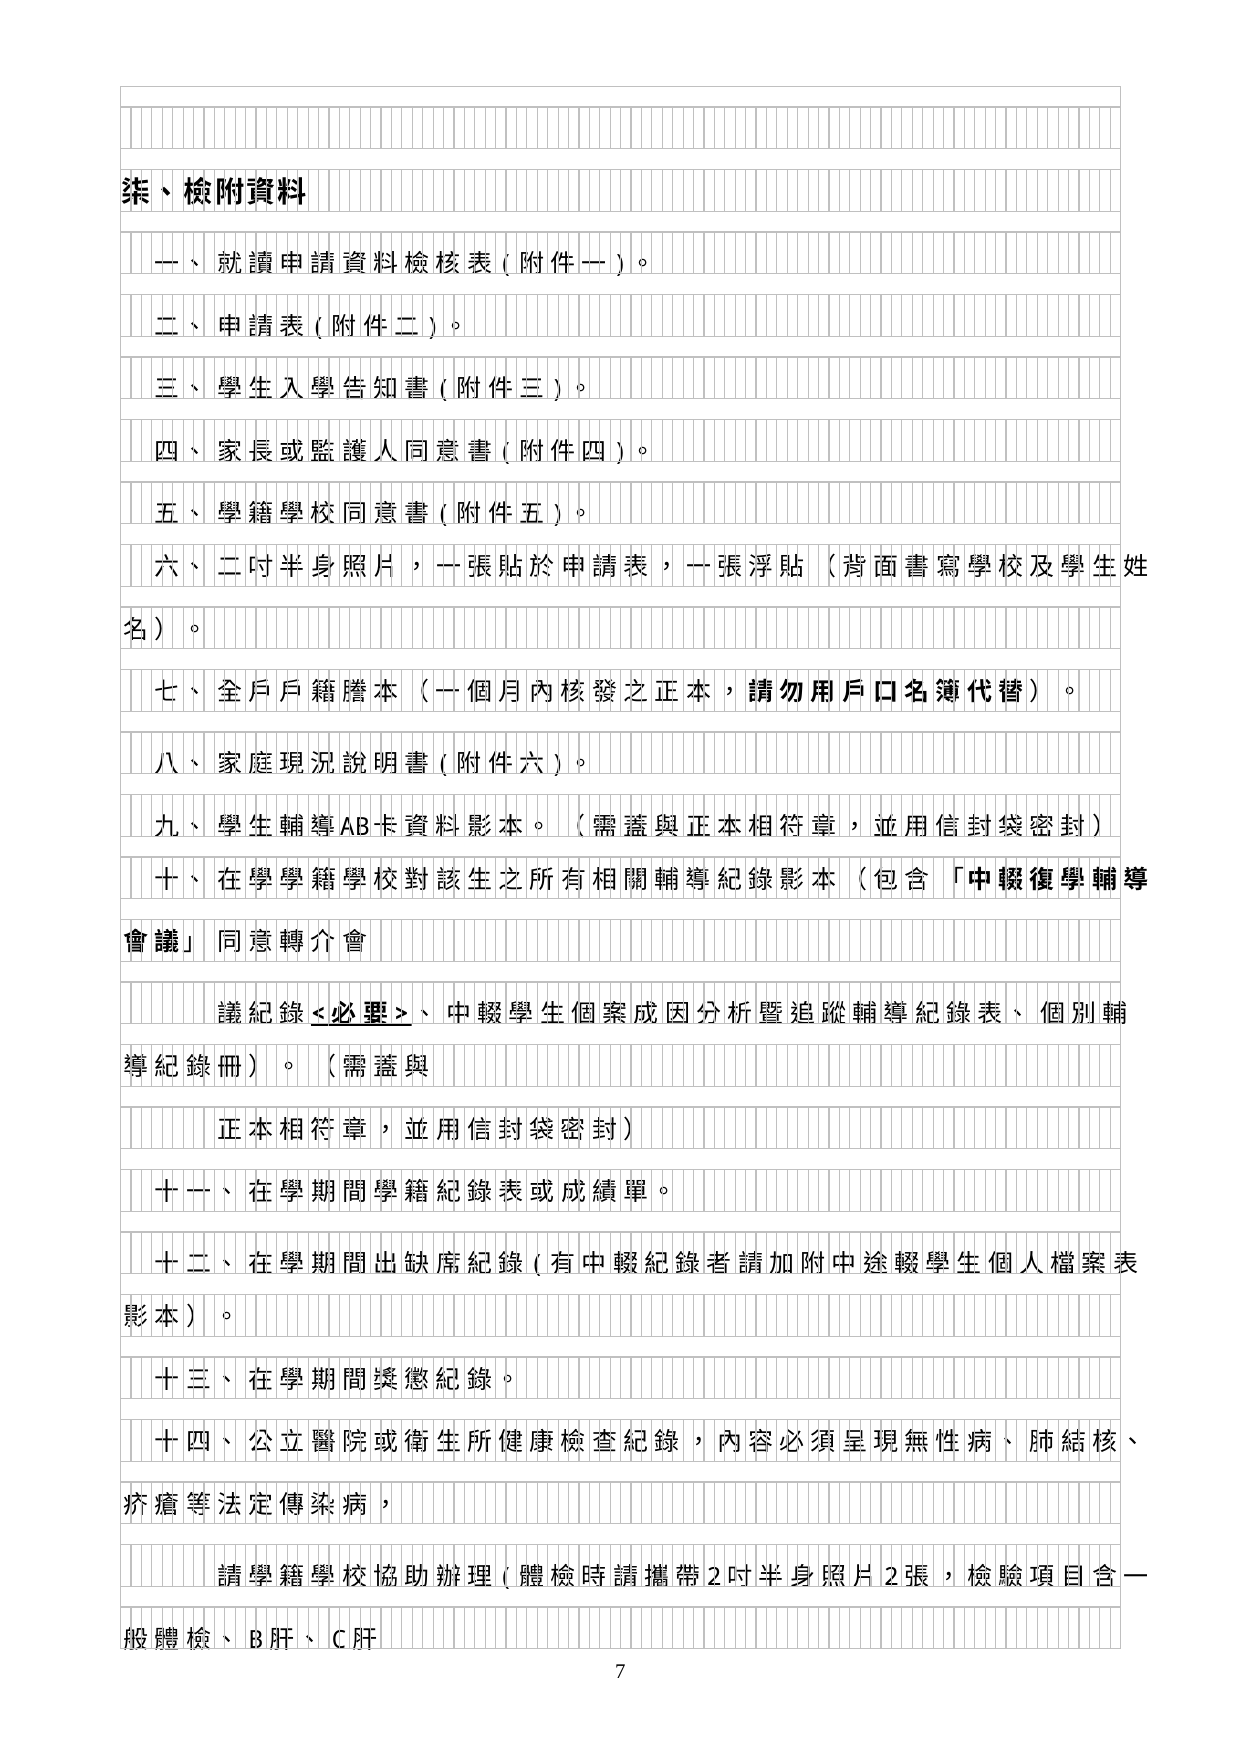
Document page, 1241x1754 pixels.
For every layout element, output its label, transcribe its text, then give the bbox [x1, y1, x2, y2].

text 二、申請表(附件二)。 [975, 295, 985, 336]
text 三、學生入學告知書(附件三)。 [194, 358, 203, 398]
text 二、申請表(附件二)。 [830, 295, 839, 336]
text 一、就讀申請資料檢核表(附件一)。 [423, 233, 433, 273]
text 二、申請表(附件二)。 [986, 295, 995, 336]
text 正本相符章，並用信封袋密封） [767, 1108, 776, 1148]
text 八、家庭現況說明書(附件六)。 [673, 733, 683, 773]
text 十一、在學期間學籍紀錄表或成績單。 [309, 1170, 318, 1211]
text 二、申請表(附件二)。 [298, 295, 308, 336]
text 十二、在學期間出缺席紀錄(有中輟紀錄者請加附中途輟學生個人檔案表影本）。 [1121, 1211, 1157, 1336]
text 正本相符章，並用信封袋密封） [1090, 1108, 1099, 1148]
text 四、家長或監護人同意書(附件四)。 [486, 420, 495, 461]
text 八、家庭現況說明書(附件六)。 [340, 733, 349, 773]
text 十一、在學期間學籍紀錄表或成績單。 [121, 1149, 1120, 1169]
text 五、學籍學校同意書(附件五)。 [434, 483, 443, 523]
text 二、申請表(附件二)。 [475, 295, 485, 336]
text 五、學籍學校同意書(附件五)。 [319, 483, 328, 517]
text 三、學生入學告知書(附件三)。 [340, 358, 349, 398]
text 八、家庭現況說明書(附件六)。 [236, 733, 245, 773]
text 正本相符章，並用信封袋密封） [486, 1108, 495, 1148]
text 四、家長或監護人同意書(附件四)。 [840, 420, 849, 461]
text 一、就讀申請資料檢核表(附件一)。 [902, 233, 912, 273]
text 十三、在學期間獎懲紀錄。 [361, 1358, 370, 1398]
text 正本相符章，並用信封袋密封） [423, 1108, 433, 1148]
text 五、學籍學校同意書(附件五)。 [392, 483, 401, 523]
text 三、學生入學告知書(附件三)。 [673, 358, 683, 398]
text 十一、在學期間學籍紀錄表或成績單。 [955, 1170, 964, 1211]
text 十三、在學期間獎懲紀錄。 [1111, 1358, 1120, 1398]
text 柒、檢附資料 [319, 170, 328, 211]
text 二、申請表(附件二)。 [340, 295, 349, 336]
text 一、就讀申請資料檢核表(附件一)。 [861, 233, 870, 273]
text 二、申請表(附件二)。 [746, 295, 755, 336]
text 正本相符章，並用信封袋密封） [382, 1108, 391, 1148]
text 八、家庭現況說明書(附件六)。 [319, 733, 328, 771]
text 正本相符章，並用信封袋密封） [611, 1108, 620, 1148]
text 五、學籍學校同意書(附件五)。 [559, 483, 568, 523]
text 五、學籍學校同意書(附件五)。 [205, 483, 214, 523]
text 正本相符章，並用信封袋密封） [882, 1108, 891, 1148]
text 五、學籍學校同意書(附件五)。 [298, 483, 308, 523]
text 五、學籍學校同意書(附件五)。 [694, 483, 703, 523]
text 柒、檢附資料 [923, 170, 933, 211]
text 一、就讀申請資料檢核表(附件一)。 [913, 233, 922, 273]
text 十一、在學期間學籍紀錄表或成績單。 [1090, 1170, 1099, 1211]
text 十、在學學籍學校對該生之所有相關輔導紀錄影本（包含「中輟復學輔導會議」同意轉介會 [121, 899, 1120, 919]
text 八、家庭現況說明書(附件六)。 [830, 733, 839, 773]
text 四、家長或監護人同意書(附件四)。 [746, 420, 755, 461]
text 十三、在學期間獎懲紀錄。 [590, 1358, 599, 1398]
text 柒、檢附資料 [746, 170, 755, 211]
text 柒、檢附資料 [1017, 170, 1026, 211]
text 八、家庭現況說明書(附件六)。 [507, 733, 516, 773]
text 柒、檢附資料 [298, 170, 308, 211]
text 二、申請表(附件二)。 [1027, 295, 1037, 336]
text 十一、在學期間學籍紀錄表或成績單。 [1059, 1170, 1068, 1211]
text 柒、檢附資料 [132, 196, 141, 211]
text 正本相符章，並用信封袋密封） [184, 1108, 193, 1148]
text 柒、檢附資料 [1048, 170, 1058, 211]
text 四、家長或監護人同意書(附件四)。 [1080, 420, 1089, 461]
text 五、學籍學校同意書(附件五)。 [267, 483, 276, 523]
text 四、家長或監護人同意書(附件四)。 [267, 420, 276, 461]
text 正本相符章，並用信封袋密封） [288, 1108, 297, 1148]
text 正本相符章，並用信封袋密封） [590, 1108, 599, 1148]
text 二、申請表(附件二)。 [882, 295, 891, 336]
text 正本相符章，並用信封袋密封） [298, 1108, 308, 1148]
text 正本相符章，並用信封袋密封） [788, 1108, 797, 1148]
text 二、申請表(附件二)。 [236, 295, 245, 336]
text 二、申請表(附件二)。 [725, 295, 735, 336]
text 一、就讀申請資料檢核表(附件一)。 [934, 233, 943, 273]
text 正本相符章，並用信封袋密封） [1121, 1086, 1157, 1148]
text 十三、在學期間獎懲紀錄。 [788, 1358, 797, 1398]
text 十一、在學期間學籍紀錄表或成績單。 [173, 1170, 183, 1211]
text 一、就讀申請資料檢核表(附件一)。 [975, 233, 985, 273]
text 四、家長或監護人同意書(附件四)。 [1059, 420, 1068, 461]
text 二、申請表(附件二)。 [267, 295, 276, 336]
text 十三、在學期間獎懲紀錄。 [215, 1358, 224, 1398]
text 五、學籍學校同意書(附件五)。 [871, 483, 880, 523]
text 十三、在學期間獎懲紀錄。 [225, 1358, 235, 1398]
text 正本相符章，並用信封袋密封） [517, 1108, 526, 1148]
text 十三、在學期間獎懲紀錄。 [340, 1358, 349, 1398]
text 正本相符章，並用信封袋密封） [1038, 1108, 1047, 1148]
text 柒、檢附資料 [236, 170, 245, 211]
text 柒、檢附資料 [413, 170, 422, 211]
text 四、家長或監護人同意書(附件四)。 [569, 420, 578, 461]
text 柒、檢附資料 [600, 170, 610, 211]
text 四、家長或監護人同意書(附件四)。 [850, 420, 860, 461]
text 十三、在學期間獎懲紀錄。 [548, 1358, 558, 1398]
text 五、學籍學校同意書(附件五)。 [444, 483, 453, 523]
text 正本相符章，並用信封袋密封） [205, 1108, 214, 1148]
text 柒、檢附資料 [1111, 170, 1120, 211]
text 八、家庭現況說明書(附件六)。 [705, 733, 714, 773]
text 八、家庭現況說明書(附件六)。 [361, 733, 370, 773]
text 正本相符章，並用信封袋密封） [621, 1108, 630, 1148]
text 柒、檢附資料 [121, 149, 1120, 169]
text 八、家庭現況說明書(附件六)。 [215, 733, 224, 773]
text 八、家庭現況說明書(附件六)。 [965, 733, 974, 773]
text 十三、在學期間獎懲紀錄。 [736, 1358, 745, 1398]
text 十三、在學期間獎懲紀錄。 [444, 1358, 453, 1398]
text 四、家長或監護人同意書(附件四)。 [892, 420, 901, 461]
text 四、家長或監護人同意書(附件四)。 [277, 420, 287, 461]
text 一、就讀申請資料檢核表(附件一)。 [684, 233, 693, 273]
text 二、申請表(附件二)。 [173, 295, 183, 336]
text 八、家庭現況說明書(附件六)。 [871, 733, 880, 773]
text 柒、檢附資料 [465, 170, 474, 211]
text 二、申請表(附件二)。 [319, 295, 328, 336]
text 十一、在學期間學籍紀錄表或成績單。 [392, 1170, 401, 1211]
text 十三、在學期間獎懲紀錄。 [1121, 1336, 1157, 1398]
text 八、家庭現況說明書(附件六)。 [902, 733, 912, 773]
text 十一、在學期間學籍紀錄表或成績單。 [580, 1170, 589, 1211]
text 八、家庭現況說明書(附件六)。 [642, 733, 651, 773]
text 七、全戶戶籍謄本（一個月內核發之正本，請勿用戶口名簿代替）。 [121, 649, 1120, 669]
text 十三、在學期間獎懲紀錄。 [330, 1358, 339, 1398]
text 三、學生入學告知書(附件三)。 [830, 358, 839, 398]
text 一、就讀申請資料檢核表(附件一)。 [455, 233, 464, 273]
text 八、家庭現況說明書(附件六)。 [246, 733, 255, 773]
text 四、家長或監護人同意書(附件四)。 [423, 420, 433, 461]
text 四、家長或監護人同意書(附件四)。 [902, 420, 912, 461]
text 三、學生入學告知書(附件三)。 [1017, 358, 1026, 398]
text 八、家庭現況說明書(附件六)。 [152, 733, 162, 773]
text 柒、檢附資料 [1069, 170, 1078, 211]
text 正本相符章，並用信封袋密封） [902, 1108, 912, 1148]
text 柒、檢附資料 [444, 170, 453, 211]
text 柒、檢附資料 [642, 170, 651, 211]
text 三、學生入學告知書(附件三)。 [1007, 358, 1016, 398]
text 二、申請表(附件二)。 [621, 295, 630, 336]
text 正本相符章，並用信封袋密封） [236, 1108, 245, 1148]
text 二、申請表(附件二)。 [788, 295, 797, 336]
text 柒、檢附資料 [142, 170, 151, 211]
text 五、學籍學校同意書(附件五)。 [569, 483, 578, 523]
text 三、學生入學告知書(附件三)。 [861, 358, 870, 398]
text 四、家長或監護人同意書(附件四)。 [496, 420, 505, 461]
text 二、申請表(附件二)。 [673, 295, 683, 336]
text 正本相符章，並用信封袋密封） [496, 1108, 505, 1148]
text 一、就讀申請資料檢核表(附件一)。 [642, 233, 651, 273]
text 八、家庭現況說明書(附件六)。 [975, 733, 985, 773]
text 二、申請表(附件二)。 [402, 295, 412, 318]
text 十一、在學期間學籍紀錄表或成績單。 [298, 1170, 308, 1211]
text 正本相符章，並用信封袋密封） [944, 1108, 953, 1148]
text 十三、在學期間獎懲紀錄。 [267, 1358, 276, 1398]
text 五、學籍學校同意書(附件五)。 [590, 483, 599, 523]
text 五、學籍學校同意書(附件五)。 [121, 462, 1120, 481]
text 十一、在學期間學籍紀錄表或成績單。 [1111, 1170, 1120, 1211]
text 一、就讀申請資料檢核表(附件一)。 [1069, 233, 1078, 273]
text 柒、檢附資料 [288, 170, 297, 189]
text 十一、在學期間學籍紀錄表或成績單。 [215, 1170, 224, 1211]
text 正本相符章，並用信封袋密封） [371, 1108, 380, 1148]
text 一、就讀申請資料檢核表(附件一)。 [538, 233, 547, 273]
text 二、申請表(附件二)。 [455, 295, 464, 336]
text 三、學生入學告知書(附件三)。 [663, 358, 672, 398]
text 一、就讀申請資料檢核表(附件一)。 [840, 233, 849, 273]
text 九、學生輔導AB卡資料影本。（需蓋與正本相符章，並用信封袋密封） [1121, 773, 1157, 836]
text 四、家長或監護人同意書(附件四)。 [715, 420, 724, 461]
text 二、申請表(附件二)。 [996, 295, 1005, 336]
text 正本相符章，並用信封袋密封） [642, 1108, 651, 1148]
text 十一、在學期間學籍紀錄表或成績單。 [830, 1170, 839, 1211]
text 正本相符章，並用信封袋密封） [1007, 1108, 1016, 1148]
text 十二、在學期間出缺席紀錄(有中輟紀錄者請加附中途輟學生個人檔案表影本）。 [121, 1212, 1120, 1231]
text 二、申請表(附件二)。 [934, 295, 943, 336]
text 柒、檢附資料 [1121, 148, 1157, 211]
text 正本相符章，並用信封袋密封） [507, 1108, 516, 1148]
text 三、學生入學告知書(附件三)。 [184, 358, 193, 398]
text 三、學生入學告知書(附件三)。 [298, 358, 308, 398]
text 五、學籍學校同意書(附件五)。 [152, 483, 162, 523]
text 一、就讀申請資料檢核表(附件一)。 [600, 233, 610, 273]
text 五、學籍學校同意書(附件五)。 [475, 483, 485, 523]
text 一、就讀申請資料檢核表(附件一)。 [434, 233, 443, 273]
text 二、申請表(附件二)。 [413, 295, 422, 336]
text 二、申請表(附件二)。 [600, 295, 610, 336]
text 柒、檢附資料 [1090, 170, 1099, 211]
text 二、申請表(附件二)。 [736, 295, 745, 336]
text 四、家長或監護人同意書(附件四)。 [246, 420, 255, 461]
text 正本相符章，並用信封袋密封） [871, 1108, 880, 1148]
text 正本相符章，並用信封袋密封） [215, 1108, 224, 1148]
text 一、就讀申請資料檢核表(附件一)。 [309, 233, 318, 273]
text 二、申請表(附件二)。 [434, 295, 443, 336]
text 二、申請表(附件二)。 [1100, 295, 1110, 336]
text 四、家長或監護人同意書(附件四)。 [736, 420, 745, 461]
text 八、家庭現況說明書(附件六)。 [986, 733, 995, 773]
text 五、學籍學校同意書(附件五)。 [1017, 483, 1026, 523]
text 十三、在學期間獎懲紀錄。 [757, 1358, 766, 1398]
text 八、家庭現況說明書(附件六)。 [559, 733, 568, 773]
text 十三、在學期間獎懲紀錄。 [1017, 1358, 1026, 1398]
text 正本相符章，並用信封袋密封） [923, 1108, 933, 1148]
text 五、學籍學校同意書(附件五)。 [1027, 483, 1037, 523]
text 二、申請表(附件二)。 [1048, 295, 1058, 336]
text 正本相符章，並用信封袋密封） [309, 1108, 318, 1148]
text 四、家長或監護人同意書(附件四)。 [298, 420, 308, 461]
text 八、家庭現況說明書(附件六)。 [632, 733, 641, 773]
text 五、學籍學校同意書(附件五)。 [486, 483, 495, 523]
text 三、學生入學告知書(附件三)。 [538, 358, 547, 398]
text 正本相符章，並用信封袋密封） [1027, 1108, 1037, 1148]
text 十一、在學期間學籍紀錄表或成績單。 [152, 1170, 162, 1211]
text 一、就讀申請資料檢核表(附件一)。 [225, 233, 235, 273]
text 一、就讀申請資料檢核表(附件一)。 [798, 233, 808, 273]
text 四、家長或監護人同意書(附件四)。 [1038, 420, 1047, 461]
text 柒、檢附資料 [184, 191, 193, 211]
text 四、家長或監護人同意書(附件四)。 [757, 420, 766, 461]
text 三、學生入學告知書(附件三)。 [465, 358, 474, 398]
text 十三、在學期間獎懲紀錄。 [830, 1358, 839, 1398]
text 二、申請表(附件二)。 [944, 295, 953, 336]
text 十一、在學期間學籍紀錄表或成績單。 [434, 1170, 443, 1211]
text 八、家庭現況說明書(附件六)。 [913, 733, 922, 773]
text 十一、在學期間學籍紀錄表或成績單。 [902, 1170, 912, 1211]
text 柒、檢附資料 [986, 170, 995, 211]
text 二、申請表(附件二)。 [517, 295, 526, 336]
text 柒、檢附資料 [205, 170, 214, 211]
text 一、就讀申請資料檢核表(附件一)。 [319, 233, 328, 273]
text 柒、檢附資料 [288, 197, 297, 211]
text 四、家長或監護人同意書(附件四)。 [684, 420, 693, 461]
text 四、家長或監護人同意書(附件四)。 [236, 420, 245, 461]
text 十一、在學期間學籍紀錄表或成績單。 [559, 1170, 568, 1211]
text 四、家長或監護人同意書(附件四)。 [309, 420, 318, 461]
text 議紀錄<必要>、中輟學生個案成因分析暨追蹤輔導紀錄表、個別輔導紀錄冊）。（需蓋與 [121, 1024, 1120, 1044]
text 十一、在學期間學籍紀錄表或成績單。 [871, 1170, 880, 1211]
text 三、學生入學告知書(附件三)。 [142, 358, 151, 398]
text 五、學籍學校同意書(附件五)。 [121, 483, 130, 523]
text 正本相符章，並用信封袋密封） [715, 1108, 724, 1148]
text 一、就讀申請資料檢核表(附件一)。 [1027, 233, 1037, 273]
text 十三、在學期間獎懲紀錄。 [569, 1358, 578, 1398]
text 柒、檢附資料 [871, 170, 880, 211]
text 四、家長或監護人同意書(附件四)。 [142, 420, 151, 461]
text 柒、檢附資料 [632, 170, 641, 211]
text 五、學籍學校同意書(附件五)。 [423, 483, 433, 523]
text 一、就讀申請資料檢核表(附件一)。 [1017, 233, 1026, 273]
text 一、就讀申請資料檢核表(附件一)。 [569, 233, 578, 273]
text 四、家長或監護人同意書(附件四)。 [215, 420, 224, 461]
text 柒、檢附資料 [361, 170, 370, 211]
text 一、就讀申請資料檢核表(附件一)。 [486, 233, 495, 273]
text 三、學生入學告知書(附件三)。 [486, 358, 495, 398]
text 一、就讀申請資料檢核表(附件一)。 [507, 233, 516, 273]
text 柒、檢附資料 [663, 170, 672, 211]
text 八、家庭現況說明書(附件六)。 [715, 733, 724, 773]
text 四、家長或監護人同意書(附件四)。 [152, 420, 162, 461]
text 三、學生入學告知書(附件三)。 [569, 358, 578, 398]
text 正本相符章，並用信封袋密封） [361, 1108, 370, 1148]
text 八、家庭現況說明書(附件六)。 [1080, 733, 1089, 773]
text 十一、在學期間學籍紀錄表或成績單。 [1007, 1170, 1016, 1211]
text 四、家長或監護人同意書(附件四)。 [1007, 420, 1016, 461]
text 柒、檢附資料 [715, 170, 724, 211]
text 五、學籍學校同意書(附件五)。 [330, 483, 339, 523]
text 二、申請表(附件二)。 [1038, 295, 1047, 336]
text 三、學生入學告知書(附件三)。 [455, 358, 464, 398]
text 五、學籍學校同意書(附件五)。 [830, 483, 839, 523]
text 十一、在學期間學籍紀錄表或成績單。 [757, 1170, 766, 1211]
text 五、學籍學校同意書(附件五)。 [371, 483, 380, 523]
text 四、家長或監護人同意書(附件四)。 [184, 420, 193, 461]
text 議紀錄<必要>、中輟學生個案成因分析暨追蹤輔導紀錄表、個別輔導紀錄冊）。（需蓋與 [1121, 961, 1157, 1086]
text 五、學籍學校同意書(附件五)。 [257, 483, 266, 523]
text 正本相符章，並用信封袋密封） [986, 1108, 995, 1148]
text 八、家庭現況說明書(附件六)。 [1017, 733, 1026, 773]
text 三、學生入學告知書(附件三)。 [934, 358, 943, 398]
text 五、學籍學校同意書(附件五)。 [1069, 483, 1078, 523]
text 二、申請表(附件二)。 [548, 295, 558, 336]
text 請學籍學校協助辦理(體檢時請攜帶2吋半身照片2張，檢驗項目含一般體檢、B肝、C肝 [121, 1587, 1120, 1606]
text 柒、檢附資料 [621, 170, 630, 211]
text 一、就讀申請資料檢核表(附件一)。 [1080, 233, 1089, 273]
text 二、申請表(附件二)。 [277, 295, 287, 336]
text 三、學生入學告知書(附件三)。 [361, 358, 370, 398]
text 二、申請表(附件二)。 [444, 295, 453, 336]
text 十三、在學期間獎懲紀錄。 [725, 1358, 735, 1398]
text 四、家長或監護人同意書(附件四)。 [798, 420, 808, 461]
text 四、家長或監護人同意書(附件四)。 [621, 420, 630, 461]
text 十三、在學期間獎懲紀錄。 [1080, 1358, 1089, 1398]
text 三、學生入學告知書(附件三)。 [121, 337, 1120, 356]
text 十一、在學期間學籍紀錄表或成績單。 [736, 1170, 745, 1211]
text 一、就讀申請資料檢核表(附件一)。 [986, 233, 995, 273]
text 十三、在學期間獎懲紀錄。 [694, 1358, 703, 1398]
text 十一、在學期間學籍紀錄表或成績單。 [455, 1170, 464, 1211]
text 八、家庭現況說明書(附件六)。 [1090, 733, 1099, 773]
text 二、申請表(附件二)。 [152, 295, 162, 336]
text 二、申請表(附件二)。 [309, 295, 318, 336]
text 柒、檢附資料 [371, 170, 380, 211]
text 八、家庭現況說明書(附件六)。 [850, 733, 860, 773]
text 十一、在學期間學籍紀錄表或成績單。 [1048, 1170, 1058, 1211]
text 八、家庭現況說明書(附件六)。 [194, 733, 203, 773]
text 十一、在學期間學籍紀錄表或成績單。 [475, 1170, 485, 1211]
text 正本相符章，並用信封袋密封） [132, 1108, 141, 1148]
text 一、就讀申請資料檢核表(附件一)。 [215, 233, 224, 273]
text 正本相符章，並用信封袋密封） [632, 1108, 641, 1148]
text 一、就讀申請資料檢核表(附件一)。 [277, 233, 287, 273]
text 十三、在學期間獎懲紀錄。 [132, 1358, 141, 1398]
text 正本相符章，並用信封袋密封） [121, 1108, 130, 1148]
text 五、學籍學校同意書(附件五)。 [777, 483, 787, 523]
text 五、學籍學校同意書(附件五)。 [652, 483, 662, 523]
text 柒、檢附資料 [830, 170, 839, 211]
text 三、學生入學告知書(附件三)。 [267, 358, 276, 398]
text 正本相符章，並用信封袋密封） [965, 1108, 974, 1148]
text 一、就讀申請資料檢核表(附件一)。 [121, 233, 130, 273]
text 四、家長或監護人同意書(附件四)。 [632, 420, 641, 461]
text 八、家庭現況說明書(附件六)。 [757, 733, 766, 773]
text 十四、公立醫院或衛生所健康檢查紀錄，內容必須呈現無性病、肺結核、疥瘡等法定傳染病， [121, 1399, 1120, 1419]
text 一、就讀申請資料檢核表(附件一)。 [152, 233, 162, 273]
text 三、學生入學告知書(附件三)。 [996, 358, 1005, 398]
text 二、申請表(附件二)。 [663, 295, 672, 336]
text 五、學籍學校同意書(附件五)。 [913, 483, 922, 523]
text 二、申請表(附件二)。 [642, 295, 651, 336]
text 三、學生入學告知書(附件三)。 [309, 358, 318, 398]
text 正本相符章，並用信封袋密封） [861, 1108, 870, 1148]
text 十三、在學期間獎懲紀錄。 [850, 1358, 860, 1398]
text 二、申請表(附件二)。 [757, 295, 766, 336]
text 六、二吋半身照片，一張貼於申請表，一張浮貼（背面書寫學校及學生姓名）。 [121, 524, 1120, 544]
text 五、學籍學校同意書(附件五)。 [517, 483, 526, 523]
text 二、申請表(附件二)。 [590, 295, 599, 336]
text 四、家長或監護人同意書(附件四)。 [527, 420, 537, 461]
text 四、家長或監護人同意書(附件四)。 [767, 420, 776, 461]
text 柒、檢附資料 [507, 170, 516, 211]
text 十三、在學期間獎懲紀錄。 [777, 1358, 787, 1398]
text 五、學籍學校同意書(附件五)。 [455, 483, 464, 523]
text 八、家庭現況說明書(附件六)。 [455, 733, 464, 773]
text 二、申請表(附件二)。 [350, 295, 360, 336]
text 十一、在學期間學籍紀錄表或成績單。 [246, 1170, 255, 1211]
text 五、學籍學校同意書(附件五)。 [673, 483, 683, 523]
text 六、二吋半身照片，一張貼於申請表，一張浮貼（背面書寫學校及學生姓名）。 [121, 587, 1120, 606]
text 一、就讀申請資料檢核表(附件一)。 [205, 233, 214, 273]
text 二、申請表(附件二)。 [902, 295, 912, 336]
text 八、家庭現況說明書(附件六)。 [538, 733, 547, 773]
text 十三、在學期間獎懲紀錄。 [580, 1358, 589, 1398]
text 五、學籍學校同意書(附件五)。 [642, 483, 651, 523]
text 三、學生入學告知書(附件三)。 [371, 358, 380, 398]
text 十三、在學期間獎懲紀錄。 [642, 1358, 651, 1398]
text 柒、檢附資料 [767, 170, 776, 211]
text 五、學籍學校同意書(附件五)。 [788, 483, 797, 523]
text 八、家庭現況說明書(附件六)。 [923, 733, 933, 773]
text 十三、在學期間獎懲紀錄。 [475, 1358, 485, 1398]
text 十三、在學期間獎懲紀錄。 [1069, 1358, 1078, 1398]
text 二、申請表(附件二)。 [611, 295, 620, 336]
text 四、家長或監護人同意書(附件四)。 [788, 420, 797, 461]
text 十一、在學期間學籍紀錄表或成績單。 [913, 1170, 922, 1211]
text 三、學生入學告知書(附件三)。 [652, 358, 662, 398]
text 一、就讀申請資料檢核表(附件一)。 [725, 233, 735, 273]
text 柒、檢附資料 [965, 170, 974, 211]
text 十三、在學期間獎懲紀錄。 [715, 1358, 724, 1398]
text 正本相符章，並用信封袋密封） [277, 1108, 287, 1148]
text 十三、在學期間獎懲紀錄。 [861, 1358, 870, 1398]
text 五、學籍學校同意書(附件五)。 [996, 483, 1005, 523]
text 十一、在學期間學籍紀錄表或成績單。 [1017, 1170, 1026, 1211]
text 三、學生入學告知書(附件三)。 [423, 358, 433, 398]
text 柒、檢附資料 [559, 170, 568, 211]
text 八、家庭現況說明書(附件六)。 [621, 733, 630, 773]
text 一、就讀申請資料檢核表(附件一)。 [892, 233, 901, 273]
text 柒、檢附資料 [225, 170, 235, 211]
text 三、學生入學告知書(附件三)。 [809, 358, 818, 398]
text 二、申請表(附件二)。 [819, 295, 828, 336]
text 二、申請表(附件二)。 [507, 295, 516, 336]
text 一、就讀申請資料檢核表(附件一)。 [194, 233, 203, 273]
text 四、家長或監護人同意書(附件四)。 [1017, 420, 1026, 461]
text 八、家庭現況說明書(附件六)。 [142, 733, 151, 773]
text 三、學生入學告知書(附件三)。 [955, 358, 964, 398]
text 柒、檢附資料 [673, 170, 683, 211]
text 一、就讀申請資料檢核表(附件一)。 [923, 233, 933, 273]
text 五、學籍學校同意書(附件五)。 [538, 483, 547, 523]
text 一、就讀申請資料檢核表(附件一)。 [882, 233, 891, 273]
text 三、學生入學告知書(附件三)。 [986, 358, 995, 398]
text 正本相符章，並用信封袋密封） [402, 1108, 412, 1148]
text 五、學籍學校同意書(附件五)。 [684, 483, 693, 523]
text 十一、在學期間學籍紀錄表或成績單。 [850, 1170, 860, 1211]
text 八、家庭現況說明書(附件六)。 [132, 733, 141, 773]
text 十一、在學期間學籍紀錄表或成績單。 [705, 1170, 714, 1211]
text 柒、檢附資料 [913, 170, 922, 211]
text 四、家長或監護人同意書(附件四)。 [673, 420, 683, 461]
text 正本相符章，並用信封袋密封） [142, 1108, 151, 1148]
text 一、就讀申請資料檢核表(附件一)。 [371, 233, 380, 273]
text 八、家庭現況說明書(附件六)。 [121, 712, 1120, 731]
text 二、申請表(附件二)。 [496, 295, 505, 336]
text 五、學籍學校同意書(附件五)。 [600, 483, 610, 523]
text 十四、公立醫院或衛生所健康檢查紀錄，內容必須呈現無性病、肺結核、疥瘡等法定傳染病， [1121, 1398, 1157, 1523]
text 柒、檢附資料 [892, 170, 901, 211]
text 三、學生入學告知書(附件三)。 [913, 358, 922, 398]
text 正本相符章，並用信封袋密封） [121, 1087, 1120, 1106]
text 五、學籍學校同意書(附件五)。 [621, 483, 630, 523]
text 四、家長或監護人同意書(附件四)。 [361, 420, 370, 461]
text 二、申請表(附件二)。 [215, 295, 224, 336]
text 五、學籍學校同意書(附件五)。 [132, 483, 141, 523]
text 十三、在學期間獎懲紀錄。 [1100, 1358, 1110, 1398]
text 柒、檢附資料 [996, 170, 1005, 211]
text 一、就讀申請資料檢核表(附件一)。 [1100, 233, 1110, 273]
text 一、就讀申請資料檢核表(附件一)。 [496, 233, 505, 273]
text 五、學籍學校同意書(附件五)。 [882, 483, 891, 523]
text 四、家長或監護人同意書(附件四)。 [194, 420, 203, 461]
text 二、申請表(附件二)。 [892, 295, 901, 336]
text 柒、檢附資料 [902, 170, 912, 211]
text 三、學生入學告知書(附件三)。 [850, 358, 860, 398]
text 十三、在學期間獎懲紀錄。 [955, 1358, 964, 1398]
text 八、家庭現況說明書(附件六)。 [767, 733, 776, 773]
text 十一、在學期間學籍紀錄表或成績單。 [882, 1170, 891, 1211]
text 十三、在學期間獎懲紀錄。 [809, 1358, 818, 1398]
text 八、家庭現況說明書(附件六)。 [996, 733, 1005, 773]
text 柒、檢附資料 [496, 170, 505, 211]
text 一、就讀申請資料檢核表(附件一)。 [767, 233, 776, 273]
text 四、家長或監護人同意書(附件四)。 [777, 420, 787, 461]
text 八、家庭現況說明書(附件六)。 [652, 733, 662, 773]
text 二、申請表(附件二)。 [840, 295, 849, 336]
text 正本相符章，並用信封袋密封） [392, 1108, 401, 1148]
text 五、學籍學校同意書(附件五)。 [402, 483, 412, 523]
text 十一、在學期間學籍紀錄表或成績單。 [861, 1170, 870, 1211]
text 八、家庭現況說明書(附件六)。 [309, 733, 318, 773]
text 五、學籍學校同意書(附件五)。 [757, 483, 766, 523]
text 八、家庭現況說明書(附件六)。 [590, 733, 599, 773]
text 三、學生入學告知書(附件三)。 [434, 358, 443, 398]
text 十三、在學期間獎懲紀錄。 [600, 1358, 610, 1398]
text 十一、在學期間學籍紀錄表或成績單。 [600, 1170, 610, 1211]
text 十一、在學期間學籍紀錄表或成績單。 [975, 1170, 985, 1211]
text 八、家庭現況說明書(附件六)。 [892, 733, 901, 773]
text 正本相符章，並用信封袋密封） [705, 1108, 714, 1148]
text 二、申請表(附件二)。 [257, 295, 266, 336]
text 二、申請表(附件二)。 [809, 295, 818, 336]
text 正本相符章，並用信封袋密封） [777, 1108, 787, 1148]
text 三、學生入學告知書(附件三)。 [1100, 358, 1110, 398]
text 十三、在學期間獎懲紀錄。 [913, 1358, 922, 1398]
text 一、就讀申請資料檢核表(附件一)。 [705, 233, 714, 273]
text 正本相符章，並用信封袋密封） [152, 1108, 162, 1148]
text 八、家庭現況說明書(附件六)。 [475, 733, 485, 773]
text 八、家庭現況說明書(附件六)。 [694, 733, 703, 773]
text 四、家長或監護人同意書(附件四)。 [1069, 420, 1078, 461]
text 十三、在學期間獎懲紀錄。 [652, 1358, 662, 1398]
text 柒、檢附資料 [309, 170, 318, 211]
text 四、家長或監護人同意書(附件四)。 [173, 420, 183, 461]
text 三、學生入學告知書(附件三)。 [965, 358, 974, 398]
text 柒、檢附資料 [538, 170, 547, 211]
text 十一、在學期間學籍紀錄表或成績單。 [590, 1170, 599, 1211]
text 十、在學學籍學校對該生之所有相關輔導紀錄影本（包含「中輟復學輔導會議」同意轉介會 [1121, 836, 1157, 961]
text 一、就讀申請資料檢核表(附件一)。 [121, 212, 1120, 231]
text 二、申請表(附件二)。 [965, 295, 974, 336]
text 柒、檢附資料 [611, 170, 620, 211]
text 正本相符章，並用信封袋密封） [1017, 1108, 1026, 1148]
text 八、家庭現況說明書(附件六)。 [580, 733, 589, 773]
text 一、就讀申請資料檢核表(附件一)。 [298, 233, 308, 273]
text 正本相符章，並用信封袋密封） [455, 1108, 464, 1148]
text 正本相符章，並用信封袋密封） [736, 1108, 745, 1148]
text 十三、在學期間獎懲紀錄。 [517, 1358, 526, 1398]
text 三、學生入學告知書(附件三)。 [246, 358, 255, 398]
text 二、申請表(附件二)。 [392, 295, 401, 336]
text 四、家長或監護人同意書(附件四)。 [392, 420, 401, 461]
text 十一、在學期間學籍紀錄表或成績單。 [184, 1170, 193, 1211]
text 一、就讀申請資料檢核表(附件一)。 [611, 233, 620, 273]
text 三、學生入學告知書(附件三)。 [923, 358, 933, 398]
text 一、就讀申請資料檢核表(附件一)。 [184, 233, 193, 273]
text 十一、在學期間學籍紀錄表或成績單。 [944, 1170, 953, 1211]
text 正本相符章，並用信封袋密封） [975, 1108, 985, 1148]
text 八、家庭現況說明書(附件六)。 [1027, 733, 1037, 773]
text 五、學籍學校同意書(附件五)。 [767, 483, 776, 523]
text 三、學生入學告知書(附件三)。 [590, 358, 599, 398]
text 四、家長或監護人同意書(附件四)。 [434, 420, 443, 461]
text 五、學籍學校同意書(附件五)。 [1038, 483, 1047, 523]
text 四、家長或監護人同意書(附件四)。 [330, 420, 339, 461]
text 八、家庭現況說明書(附件六)。 [382, 733, 391, 771]
text 柒、檢附資料 [267, 170, 276, 211]
text 十三、在學期間獎懲紀錄。 [819, 1358, 828, 1398]
text 三、學生入學告知書(附件三)。 [798, 358, 808, 398]
text 三、學生入學告知書(附件三)。 [1090, 358, 1099, 398]
text 請學籍學校協助辦理(體檢時請攜帶2吋半身照片2張，檢驗項目含一般體檢、B肝、C肝 [121, 1524, 1120, 1544]
text 十一、在學期間學籍紀錄表或成績單。 [1121, 1148, 1157, 1211]
text 八、家庭現況說明書(附件六)。 [277, 733, 287, 773]
text 正本相符章，並用信封袋密封） [194, 1108, 203, 1148]
text 十四、公立醫院或衛生所健康檢查紀錄，內容必須呈現無性病、肺結核、疥瘡等法定傳染病， [121, 1462, 1120, 1481]
text 十二、在學期間出缺席紀錄(有中輟紀錄者請加附中途輟學生個人檔案表影本）。 [121, 1274, 1120, 1294]
text 四、家長或監護人同意書(附件四)。 [725, 420, 735, 461]
text 二、申請表(附件二)。 [205, 295, 214, 336]
text 柒、檢附資料 [944, 170, 953, 211]
text 五、學籍學校同意書(附件五)。 [611, 483, 620, 523]
text 八、家庭現況說明書(附件六)。 [288, 733, 297, 772]
text 柒、檢附資料 [382, 170, 391, 211]
text 七、全戶戶籍謄本（一個月內核發之正本，請勿用戶口名簿代替）。 [1121, 648, 1157, 711]
text 五、學籍學校同意書(附件五)。 [944, 483, 953, 523]
text 一、就讀申請資料檢核表(附件一)。 [340, 233, 349, 273]
text 八、家庭現況說明書(附件六)。 [423, 733, 433, 773]
text 三、學生入學告知書(附件三)。 [725, 358, 735, 398]
text 正本相符章，並用信封袋密封） [830, 1108, 839, 1148]
text 二、申請表(附件二)。 [1069, 295, 1078, 336]
text 十一、在學期間學籍紀錄表或成績單。 [934, 1170, 943, 1211]
text 八、家庭現況說明書(附件六)。 [121, 733, 130, 773]
text 一、就讀申請資料檢核表(附件一)。 [257, 233, 266, 273]
text 五、學籍學校同意書(附件五)。 [840, 483, 849, 523]
text 十一、在學期間學籍紀錄表或成績單。 [236, 1170, 245, 1211]
text 十三、在學期間獎懲紀錄。 [746, 1358, 755, 1398]
text 三、學生入學告知書(附件三)。 [871, 358, 880, 398]
text 八、家庭現況說明書(附件六)。 [371, 733, 380, 773]
text 十三、在學期間獎懲紀錄。 [798, 1358, 808, 1398]
text 一、就讀申請資料檢核表(附件一)。 [173, 233, 183, 273]
text 一、就讀申請資料檢核表(附件一)。 [788, 233, 797, 273]
text 三、學生入學告知書(附件三)。 [882, 358, 891, 398]
text 十一、在學期間學籍紀錄表或成績單。 [330, 1170, 339, 1211]
text 五、學籍學校同意書(附件五)。 [934, 483, 943, 523]
text 十一、在學期間學籍紀錄表或成績單。 [350, 1170, 360, 1211]
text 十三、在學期間獎懲紀錄。 [975, 1358, 985, 1398]
text 八、家庭現況說明書(附件六)。 [569, 733, 578, 773]
text 正本相符章，並用信封袋密封） [580, 1108, 589, 1148]
text 十一、在學期間學籍紀錄表或成績單。 [611, 1170, 620, 1211]
text 十一、在學期間學籍紀錄表或成績單。 [361, 1170, 370, 1211]
text 八、家庭現況說明書(附件六)。 [1111, 733, 1120, 773]
text 十三、在學期間獎懲紀錄。 [1059, 1358, 1068, 1398]
text 請學籍學校協助辦理(體檢時請攜帶2吋半身照片2張，檢驗項目含一般體檢、B肝、C肝 [1121, 1523, 1157, 1648]
text 二、申請表(附件二)。 [132, 295, 141, 336]
text 一、就讀申請資料檢核表(附件一)。 [819, 233, 828, 273]
text 柒、檢附資料 [330, 170, 339, 211]
text 八、家庭現況說明書(附件六)。 [840, 733, 849, 773]
text 十一、在學期間學籍紀錄表或成績單。 [340, 1170, 349, 1211]
text 柒、檢附資料 [121, 170, 130, 211]
text 五、學籍學校同意書(附件五)。 [955, 483, 964, 523]
text 正本相符章，並用信封袋密封） [840, 1108, 849, 1148]
text 一、就讀申請資料檢核表(附件一)。 [246, 233, 255, 273]
text 八、家庭現況說明書(附件六)。 [736, 733, 745, 773]
text 正本相符章，並用信封袋密封） [600, 1108, 610, 1148]
text 十三、在學期間獎懲紀錄。 [277, 1358, 287, 1398]
text 柒、檢附資料 [757, 170, 766, 211]
text 柒、檢附資料 [163, 170, 172, 211]
text 十三、在學期間獎懲紀錄。 [142, 1358, 151, 1398]
text 柒、檢附資料 [861, 170, 870, 211]
text 十一、在學期間學籍紀錄表或成績單。 [746, 1170, 755, 1211]
text 八、家庭現況說明書(附件六)。 [934, 733, 943, 773]
text 十三、在學期間獎懲紀錄。 [559, 1358, 568, 1398]
text 一、就讀申請資料檢核表(附件一)。 [871, 233, 880, 273]
text 二、申請表(附件二)。 [694, 295, 703, 336]
text 二、申請表(附件二)。 [142, 295, 151, 336]
text 柒、檢附資料 [882, 170, 891, 211]
text 三、學生入學告知書(附件三)。 [694, 358, 703, 398]
text 八、家庭現況說明書(附件六)。 [944, 733, 953, 773]
text 柒、檢附資料 [434, 170, 443, 211]
text 八、家庭現況說明書(附件六)。 [1100, 733, 1110, 773]
text 一、就讀申請資料檢核表(附件一)。 [517, 233, 526, 273]
text 十三、在學期間獎懲紀錄。 [944, 1358, 953, 1398]
text 八、家庭現況說明書(附件六)。 [298, 733, 308, 773]
text 五、學籍學校同意書(附件五)。 [580, 483, 589, 523]
text 一、就讀申請資料檢核表(附件一)。 [715, 233, 724, 273]
text 柒、檢附資料 [705, 170, 714, 211]
text 四、家長或監護人同意書(附件四)。 [465, 420, 474, 461]
text 五、學籍學校同意書(附件五)。 [340, 483, 349, 523]
text 十一、在學期間學籍紀錄表或成績單。 [225, 1170, 235, 1211]
text 八、家庭現況說明書(附件六)。 [955, 733, 964, 773]
text 五、學籍學校同意書(附件五)。 [236, 483, 245, 523]
text 三、學生入學告知書(附件三)。 [1080, 358, 1089, 398]
text 十一、在學期間學籍紀錄表或成績單。 [1080, 1170, 1089, 1211]
text 議紀錄<必要>、中輟學生個案成因分析暨追蹤輔導紀錄表、個別輔導紀錄冊）。（需蓋與 [121, 962, 1120, 981]
text 四、家長或監護人同意書(附件四)。 [350, 420, 360, 461]
text 十一、在學期間學籍紀錄表或成績單。 [663, 1170, 672, 1211]
text 三、學生入學告知書(附件三)。 [1111, 358, 1120, 398]
text 十一、在學期間學籍紀錄表或成績單。 [517, 1170, 526, 1211]
text 十三、在學期間獎懲紀錄。 [986, 1358, 995, 1398]
text 正本相符章，並用信封袋密封） [746, 1108, 755, 1148]
text 五、學籍學校同意書(附件五)。 [465, 483, 474, 523]
text 十一、在學期間學籍紀錄表或成績單。 [767, 1170, 776, 1211]
text 一、就讀申請資料檢核表(附件一)。 [402, 233, 412, 273]
text 十三、在學期間獎懲紀錄。 [871, 1358, 880, 1398]
text 四、家長或監護人同意書(附件四)。 [955, 420, 964, 461]
text 十三、在學期間獎懲紀錄。 [486, 1358, 495, 1398]
text 八、家庭現況說明書(附件六)。 [809, 733, 818, 773]
text 四、家長或監護人同意書(附件四)。 [809, 420, 818, 461]
text 柒、檢附資料 [340, 170, 349, 211]
text 四、家長或監護人同意書(附件四)。 [944, 420, 953, 461]
text 三、學生入學告知書(附件三)。 [236, 358, 245, 398]
text 四、家長或監護人同意書(附件四)。 [121, 399, 1120, 419]
text 二、申請表(附件二)。 [194, 295, 203, 336]
text 三、學生入學告知書(附件三)。 [1059, 358, 1068, 398]
text 一、就讀申請資料檢核表(附件一)。 [1038, 233, 1047, 273]
text 二、申請表(附件二)。 [1017, 295, 1026, 336]
text 十一、在學期間學籍紀錄表或成績單。 [715, 1170, 724, 1211]
text 十一、在學期間學籍紀錄表或成績單。 [965, 1170, 974, 1211]
text 柒、檢附資料 [590, 170, 599, 211]
text 三、學生入學告知書(附件三)。 [548, 358, 558, 398]
text 五、學籍學校同意書(附件五)。 [1121, 461, 1157, 523]
text 八、家庭現況說明書(附件六)。 [444, 733, 453, 773]
text 二、申請表(附件二)。 [777, 295, 787, 336]
text 一、就讀申請資料檢核表(附件一)。 [267, 233, 276, 273]
text 八、家庭現況說明書(附件六)。 [434, 733, 443, 773]
text 三、學生入學告知書(附件三)。 [819, 358, 828, 398]
text 十一、在學期間學籍紀錄表或成績單。 [1038, 1170, 1047, 1211]
text 一、就讀申請資料檢核表(附件一)。 [392, 233, 401, 273]
text 十三、在學期間獎懲紀錄。 [423, 1358, 433, 1398]
text 八、家庭現況說明書(附件六)。 [267, 733, 276, 773]
text 柒、檢附資料 [934, 170, 943, 211]
text 正本相符章，並用信封袋密封） [819, 1108, 828, 1148]
text 柒、檢附資料 [569, 170, 578, 211]
text 三、學生入學告知書(附件三)。 [600, 358, 610, 398]
text 五、學籍學校同意書(附件五)。 [194, 483, 203, 523]
text 一、就讀申請資料檢核表(附件一)。 [632, 233, 641, 273]
text 正本相符章，並用信封袋密封） [173, 1108, 183, 1148]
text 三、學生入學告知書(附件三)。 [475, 358, 485, 398]
text 十一、在學期間學籍紀錄表或成績單。 [694, 1170, 703, 1211]
text 一、就讀申請資料檢核表(附件一)。 [142, 233, 151, 273]
text 五、學籍學校同意書(附件五)。 [548, 483, 558, 523]
text 十一、在學期間學籍紀錄表或成績單。 [684, 1170, 693, 1211]
text 十三、在學期間獎懲紀錄。 [1007, 1358, 1016, 1398]
text 五、學籍學校同意書(附件五)。 [215, 483, 224, 523]
text 三、學生入學告知書(附件三)。 [330, 358, 339, 398]
text 三、學生入學告知書(附件三)。 [757, 358, 766, 398]
text 二、申請表(附件二)。 [1080, 295, 1089, 336]
text 二、申請表(附件二)。 [913, 295, 922, 336]
text 五、學籍學校同意書(附件五)。 [142, 483, 151, 523]
text 正本相符章，並用信封袋密封） [694, 1108, 703, 1148]
text 十三、在學期間獎懲紀錄。 [184, 1358, 193, 1398]
text 三、學生入學告知書(附件三)。 [611, 358, 620, 398]
text 五、學籍學校同意書(附件五)。 [819, 483, 828, 523]
text 十一、在學期間學籍紀錄表或成績單。 [1027, 1170, 1037, 1211]
text 三、學生入學告知書(附件三)。 [1038, 358, 1047, 398]
text 四、家長或監護人同意書(附件四)。 [705, 420, 714, 461]
text 十三、在學期間獎懲紀錄。 [371, 1358, 380, 1398]
text 四、家長或監護人同意書(附件四)。 [1048, 420, 1058, 461]
text 二、申請表(附件二)。 [184, 295, 193, 336]
text 十一、在學期間學籍紀錄表或成績單。 [267, 1170, 276, 1211]
text 十三、在學期間獎懲紀錄。 [1038, 1358, 1047, 1398]
text 二、申請表(附件二)。 [923, 295, 933, 336]
text 四、家長或監護人同意書(附件四)。 [507, 420, 516, 461]
text 四、家長或監護人同意書(附件四)。 [1090, 420, 1099, 461]
text 一、就讀申請資料檢核表(附件一)。 [548, 233, 558, 273]
text 十三、在學期間獎懲紀錄。 [621, 1358, 630, 1398]
text 八、家庭現況說明書(附件六)。 [1048, 733, 1058, 773]
text 一、就讀申請資料檢核表(附件一)。 [652, 233, 662, 273]
text 二、申請表(附件二)。 [715, 295, 724, 336]
text 八、家庭現況說明書(附件六)。 [819, 733, 828, 773]
text 一、就讀申請資料檢核表(附件一)。 [746, 233, 755, 273]
text 一、就讀申請資料檢核表(附件一)。 [1048, 233, 1058, 273]
text 柒、檢附資料 [173, 170, 183, 211]
text 八、家庭現況說明書(附件六)。 [205, 733, 214, 773]
text 柒、檢附資料 [1080, 170, 1089, 211]
text 五、學籍學校同意書(附件五)。 [1048, 483, 1058, 523]
text 五、學籍學校同意書(附件五)。 [809, 483, 818, 523]
text 五、學籍學校同意書(附件五)。 [986, 483, 995, 523]
text 柒、檢附資料 [486, 170, 495, 211]
text 正本相符章，並用信封袋密封） [340, 1108, 349, 1148]
text 十三、在學期間獎懲紀錄。 [507, 1358, 516, 1398]
text 三、學生入學告知書(附件三)。 [173, 358, 183, 398]
text 十三、在學期間獎懲紀錄。 [902, 1358, 912, 1398]
text 柒、檢附資料 [402, 170, 412, 211]
text 四、家長或監護人同意書(附件四)。 [642, 420, 651, 461]
text 十一、在學期間學籍紀錄表或成績單。 [277, 1170, 287, 1211]
text 五、學籍學校同意書(附件五)。 [1100, 483, 1110, 523]
text 三、學生入學告知書(附件三)。 [892, 358, 901, 398]
text 正本相符章，並用信封袋密封） [892, 1108, 901, 1148]
text 十三、在學期間獎懲紀錄。 [121, 1358, 130, 1398]
text 柒、檢附資料 [350, 170, 360, 211]
text 十三、在學期間獎懲紀錄。 [434, 1358, 443, 1398]
text 十三、在學期間獎懲紀錄。 [1090, 1358, 1099, 1398]
text 正本相符章，並用信封袋密封） [652, 1108, 662, 1148]
text 十三、在學期間獎懲紀錄。 [246, 1358, 255, 1398]
text 正本相符章，並用信封袋密封） [673, 1108, 683, 1148]
text 一、就讀申請資料檢核表(附件一)。 [944, 233, 953, 273]
text 二、申請表(附件二)。 [371, 295, 380, 322]
text 十三、在學期間獎懲紀錄。 [611, 1358, 620, 1398]
text 九、學生輔導AB卡資料影本。（需蓋與正本相符章，並用信封袋密封） [121, 774, 1120, 794]
text 五、學籍學校同意書(附件五)。 [798, 483, 808, 523]
text 十三、在學期間獎懲紀錄。 [840, 1358, 849, 1398]
text 柒、檢附資料 [1027, 170, 1037, 211]
text 十一、在學期間學籍紀錄表或成績單。 [1100, 1170, 1110, 1211]
text 一、就讀申請資料檢核表(附件一)。 [132, 233, 141, 273]
text 三、學生入學告知書(附件三)。 [840, 358, 849, 398]
text 八、家庭現況說明書(附件六)。 [600, 733, 610, 773]
text 四、家長或監護人同意書(附件四)。 [663, 420, 672, 461]
text 十一、在學期間學籍紀錄表或成績單。 [465, 1170, 474, 1211]
text 柒、檢附資料 [1059, 170, 1068, 211]
text 三、學生入學告知書(附件三)。 [392, 358, 401, 398]
text 十三、在學期間獎懲紀錄。 [392, 1358, 401, 1398]
text 十三、在學期間獎懲紀錄。 [1048, 1358, 1058, 1398]
text 十一、在學期間學籍紀錄表或成績單。 [496, 1170, 505, 1211]
text 三、學生入學告知書(附件三)。 [559, 358, 568, 398]
text 三、學生入學告知書(附件三)。 [215, 358, 224, 398]
text 二、申請表(附件二)。 [246, 295, 255, 336]
text 柒、檢附資料 [809, 170, 818, 211]
text 正本相符章，並用信封袋密封） [548, 1108, 558, 1148]
text 二、申請表(附件二)。 [580, 295, 589, 336]
text 柒、檢附資料 [580, 170, 589, 211]
text 一、就讀申請資料檢核表(附件一)。 [663, 233, 672, 273]
text 十一、在學期間學籍紀錄表或成績單。 [923, 1170, 933, 1211]
text 四、家長或監護人同意書(附件四)。 [1100, 420, 1110, 461]
text 十三、在學期間獎懲紀錄。 [298, 1358, 308, 1398]
text 四、家長或監護人同意書(附件四)。 [861, 420, 870, 461]
text 五、學籍學校同意書(附件五)。 [1080, 483, 1089, 523]
text 十三、在學期間獎懲紀錄。 [923, 1358, 933, 1398]
text 四、家長或監護人同意書(附件四)。 [871, 420, 880, 461]
text 三、學生入學告知書(附件三)。 [1027, 358, 1037, 398]
text 柒、檢附資料 [694, 170, 703, 211]
text 二、申請表(附件二)。 [465, 295, 474, 336]
text 十三、在學期間獎懲紀錄。 [319, 1358, 328, 1388]
text 十一、在學期間學籍紀錄表或成績單。 [809, 1170, 818, 1211]
text 五、學籍學校同意書(附件五)。 [975, 483, 985, 523]
text 一、就讀申請資料檢核表(附件一)。 [965, 233, 974, 273]
text 十一、在學期間學籍紀錄表或成績單。 [725, 1170, 735, 1211]
text 一、就讀申請資料檢核表(附件一)。 [955, 233, 964, 273]
text 八、家庭現況說明書(附件六)。 [684, 733, 693, 773]
text 柒、檢附資料 [684, 170, 693, 211]
text 三、學生入學告知書(附件三)。 [684, 358, 693, 398]
text 正本相符章，並用信封袋密封） [1100, 1108, 1110, 1148]
text 十三、在學期間獎懲紀錄。 [205, 1358, 214, 1398]
text 十三、在學期間獎懲紀錄。 [767, 1358, 776, 1398]
text 八、家庭現況說明書(附件六)。 [350, 733, 360, 773]
text 四、家長或監護人同意書(附件四)。 [600, 420, 610, 461]
text 二、申請表(附件二)。 [1059, 295, 1068, 336]
text 三、學生入學告知書(附件三)。 [152, 358, 162, 398]
text 二、申請表(附件二)。 [527, 295, 537, 336]
text 柒、檢附資料 [652, 170, 662, 211]
text 正本相符章，並用信封袋密封） [684, 1108, 693, 1148]
text 五、學籍學校同意書(附件五)。 [246, 483, 255, 523]
text 三、學生入學告知書(附件三)。 [277, 358, 287, 398]
text 二、申請表(附件二)。 [361, 295, 370, 336]
text 柒、檢附資料 [975, 170, 985, 211]
text 十一、在學期間學籍紀錄表或成績單。 [621, 1170, 630, 1211]
text 三、學生入學告知書(附件三)。 [121, 358, 130, 398]
text 十一、在學期間學籍紀錄表或成績單。 [142, 1170, 151, 1211]
text 三、學生入學告知書(附件三)。 [746, 358, 755, 398]
text 十三、在學期間獎懲紀錄。 [496, 1358, 505, 1398]
text 十一、在學期間學籍紀錄表或成績單。 [205, 1170, 214, 1211]
text 正本相符章，並用信封袋密封） [163, 1108, 172, 1148]
text 正本相符章，並用信封袋密封） [725, 1108, 735, 1148]
text 四、家長或監護人同意書(附件四)。 [1121, 398, 1157, 461]
text 八、家庭現況說明書(附件六)。 [725, 733, 735, 773]
text 四、家長或監護人同意書(附件四)。 [548, 420, 558, 461]
text 正本相符章，並用信封袋密封） [267, 1108, 276, 1148]
text 柒、檢附資料 [777, 170, 787, 211]
text 十三、在學期間獎懲紀錄。 [152, 1358, 162, 1398]
text 一、就讀申請資料檢核表(附件一)。 [996, 233, 1005, 273]
text 五、學籍學校同意書(附件五)。 [923, 483, 933, 523]
text 三、學生入學告知書(附件三)。 [736, 358, 745, 398]
text 三、學生入學告知書(附件三)。 [1121, 336, 1157, 398]
text 四、家長或監護人同意書(附件四)。 [1111, 420, 1120, 461]
text 正本相符章，並用信封袋密封） [1069, 1108, 1078, 1148]
text 柒、檢附資料 [819, 170, 828, 211]
text 三、學生入學告知書(附件三)。 [715, 358, 724, 398]
text 十一、在學期間學籍紀錄表或成績單。 [996, 1170, 1005, 1211]
text 十三、在學期間獎懲紀錄。 [538, 1358, 547, 1398]
text 十三、在學期間獎懲紀錄。 [892, 1358, 901, 1398]
text 柒、檢附資料 [215, 170, 224, 211]
text 五、學籍學校同意書(附件五)。 [736, 483, 745, 523]
text 五、學籍學校同意書(附件五)。 [663, 483, 672, 523]
text 五、學籍學校同意書(附件五)。 [1111, 483, 1120, 523]
text 五、學籍學校同意書(附件五)。 [632, 483, 641, 523]
text 柒、檢附資料 [840, 170, 849, 211]
text 十一、在學期間學籍紀錄表或成績單。 [986, 1170, 995, 1211]
text 柒、檢附資料 [1038, 170, 1047, 211]
text 一、就讀申請資料檢核表(附件一)。 [1111, 233, 1120, 273]
text 一、就讀申請資料檢核表(附件一)。 [1007, 233, 1016, 273]
text 八、家庭現況說明書(附件六)。 [517, 733, 526, 773]
text 四、家長或監護人同意書(附件四)。 [694, 420, 703, 461]
text 四、家長或監護人同意書(附件四)。 [580, 420, 589, 461]
text 正本相符章，並用信封袋密封） [663, 1108, 672, 1148]
text 十一、在學期間學籍紀錄表或成績單。 [788, 1170, 797, 1211]
text 二、申請表(附件二)。 [632, 295, 641, 336]
text 四、家長或監護人同意書(附件四)。 [934, 420, 943, 461]
text 十三、在學期間獎懲紀錄。 [173, 1358, 183, 1398]
text 十一、在學期間學籍紀錄表或成績單。 [548, 1170, 558, 1211]
text 正本相符章，並用信封袋密封） [934, 1108, 943, 1148]
text 十三、在學期間獎懲紀錄。 [673, 1358, 683, 1398]
text 柒、檢附資料 [736, 170, 745, 211]
text 四、家長或監護人同意書(附件四)。 [538, 420, 547, 461]
text 十一、在學期間學籍紀錄表或成績單。 [798, 1170, 808, 1211]
text 二、申請表(附件二)。 [1121, 273, 1157, 336]
text 八、家庭現況說明書(附件六)。 [173, 733, 183, 773]
text 柒、檢附資料 [184, 170, 193, 194]
text 十三、在學期間獎懲紀錄。 [996, 1358, 1005, 1398]
text 三、學生入學告知書(附件三)。 [205, 358, 214, 398]
text 三、學生入學告知書(附件三)。 [444, 358, 453, 398]
text 二、申請表(附件二)。 [1090, 295, 1099, 336]
text 四、家長或監護人同意書(附件四)。 [975, 420, 985, 461]
text 三、學生入學告知書(附件三)。 [944, 358, 953, 398]
text 二、申請表(附件二)。 [569, 295, 578, 336]
text 八、家庭現況說明書(附件六)。 [777, 733, 787, 773]
text 四、家長或監護人同意書(附件四)。 [121, 420, 130, 461]
text 八、家庭現況說明書(附件六)。 [486, 733, 495, 773]
text 二、申請表(附件二)。 [798, 295, 808, 336]
text 十三、在學期間獎懲紀錄。 [934, 1358, 943, 1398]
text 正本相符章，並用信封袋密封） [559, 1108, 568, 1148]
text 四、家長或監護人同意書(附件四)。 [986, 420, 995, 461]
text 十一、在學期間學籍紀錄表或成績單。 [652, 1170, 662, 1211]
text 三、學生入學告知書(附件三)。 [777, 358, 787, 398]
text 正本相符章，並用信封袋密封） [996, 1108, 1005, 1148]
text 八、家庭現況說明書(附件六)。 [1069, 733, 1078, 773]
text 一、就讀申請資料檢核表(附件一)。 [527, 233, 537, 273]
text 柒、檢附資料 [475, 170, 485, 211]
text 四、家長或監護人同意書(附件四)。 [923, 420, 933, 461]
text 八、家庭現況說明書(附件六)。 [330, 733, 339, 773]
text 三、學生入學告知書(附件三)。 [507, 358, 516, 398]
text 一、就讀申請資料檢核表(附件一)。 [850, 233, 860, 273]
text 四、家長或監護人同意書(附件四)。 [132, 420, 141, 461]
text 柒、檢附資料 [788, 170, 797, 211]
text 三、學生入學告知書(附件三)。 [580, 358, 589, 398]
text 八、家庭現況說明書(附件六)。 [465, 733, 474, 773]
text 三、學生入學告知書(附件三)。 [621, 358, 630, 398]
text 二、申請表(附件二)。 [652, 295, 662, 336]
text 柒、檢附資料 [1100, 170, 1110, 211]
text 一、就讀申請資料檢核表(附件一)。 [330, 233, 339, 273]
text 十三、在學期間獎懲紀錄。 [705, 1358, 714, 1398]
text 三、學生入學告知書(附件三)。 [902, 358, 912, 398]
text 四、家長或監護人同意書(附件四)。 [965, 420, 974, 461]
text 三、學生入學告知書(附件三)。 [1048, 358, 1058, 398]
text 五、學籍學校同意書(附件五)。 [1059, 483, 1068, 523]
text 十三、在學期間獎懲紀錄。 [121, 1337, 1120, 1356]
text 四、家長或監護人同意書(附件四)。 [371, 420, 380, 461]
text 五、學籍學校同意書(附件五)。 [861, 483, 870, 523]
text 柒、檢附資料 [527, 170, 537, 211]
text 柒、檢附資料 [850, 170, 860, 211]
text 八、家庭現況說明書(附件六)。 [798, 733, 808, 773]
text 正本相符章，並用信封袋密封） [798, 1108, 808, 1148]
text 柒、檢附資料 [1007, 170, 1016, 211]
text 一、就讀申請資料檢核表(附件一)。 [1121, 211, 1157, 273]
text 一、就讀申請資料檢核表(附件一)。 [830, 233, 839, 273]
text 正本相符章，並用信封袋密封） [330, 1108, 339, 1148]
text 十一、在學期間學籍紀錄表或成績單。 [486, 1170, 495, 1211]
text 十三、在學期間獎懲紀錄。 [684, 1358, 693, 1398]
text 四、家長或監護人同意書(附件四)。 [913, 420, 922, 461]
text 三、學生入學告知書(附件三)。 [642, 358, 651, 398]
text 十、在學學籍學校對該生之所有相關輔導紀錄影本（包含「中輟復學輔導會議」同意轉介會 [121, 837, 1120, 856]
text 六、二吋半身照片，一張貼於申請表，一張浮貼（背面書寫學校及學生姓名）。 [1121, 523, 1157, 648]
text 三、學生入學告知書(附件三)。 [402, 358, 412, 398]
text 五、學籍學校同意書(附件五)。 [902, 483, 912, 523]
text 二、申請表(附件二)。 [538, 295, 547, 336]
text 十三、在學期間獎懲紀錄。 [455, 1358, 464, 1398]
text 一、就讀申請資料檢核表(附件一)。 [694, 233, 703, 273]
text 八、家庭現況說明書(附件六)。 [1059, 733, 1068, 773]
text 十三、在學期間獎懲紀錄。 [663, 1358, 672, 1398]
text 三、學生入學告知書(附件三)。 [767, 358, 776, 398]
text 正本相符章，並用信封袋密封） [913, 1108, 922, 1148]
text 八、家庭現況說明書(附件六)。 [861, 733, 870, 773]
text 十三、在學期間獎懲紀錄。 [350, 1358, 360, 1398]
text 三、學生入學告知書(附件三)。 [517, 358, 526, 398]
text 四、家長或監護人同意書(附件四)。 [517, 420, 526, 461]
text 一、就讀申請資料檢核表(附件一)。 [777, 233, 787, 273]
text 十一、在學期間學籍紀錄表或成績單。 [527, 1170, 537, 1211]
text 二、申請表(附件二)。 [767, 295, 776, 336]
text 五、學籍學校同意書(附件五)。 [725, 483, 735, 523]
text 柒、檢附資料 [392, 170, 401, 211]
text 一、就讀申請資料檢核表(附件一)。 [580, 233, 589, 273]
text 二、申請表(附件二)。 [486, 295, 495, 336]
text 正本相符章，並用信封袋密封） [809, 1108, 818, 1148]
text 十一、在學期間學籍紀錄表或成績單。 [371, 1170, 380, 1211]
text 柒、檢附資料 [548, 170, 558, 211]
text 五、學籍學校同意書(附件五)。 [184, 483, 193, 523]
text 四、家長或監護人同意書(附件四)。 [819, 420, 828, 461]
text 八、家庭現況說明書(附件六)。 [392, 733, 401, 773]
text 柒、檢附資料 [517, 170, 526, 211]
text 一、就讀申請資料檢核表(附件一)。 [465, 233, 474, 273]
text 柒、檢附資料 [455, 170, 464, 211]
text 二、申請表(附件二)。 [705, 295, 714, 336]
text 五、學籍學校同意書(附件五)。 [1090, 483, 1099, 523]
text 八、家庭現況說明書(附件六)。 [163, 733, 172, 773]
text 正本相符章，並用信封袋密封） [1080, 1108, 1089, 1148]
text 柒、檢附資料 [277, 170, 287, 211]
text 十三、在學期間獎懲紀錄。 [632, 1358, 641, 1398]
text 二、申請表(附件二)。 [955, 295, 964, 336]
text 十三、在學期間獎懲紀錄。 [882, 1358, 891, 1398]
text 十三、在學期間獎懲紀錄。 [965, 1358, 974, 1398]
text 四、家長或監護人同意書(附件四)。 [340, 420, 349, 461]
text 五、學籍學校同意書(附件五)。 [850, 483, 860, 523]
text 一、就讀申請資料檢核表(附件一)。 [757, 233, 766, 273]
text 三、學生入學告知書(附件三)。 [632, 358, 641, 398]
text 四、家長或監護人同意書(附件四)。 [996, 420, 1005, 461]
text 三、學生入學告知書(附件三)。 [788, 358, 797, 398]
text 十一、在學期間學籍紀錄表或成績單。 [819, 1170, 828, 1211]
text 十一、在學期間學籍紀錄表或成績單。 [444, 1170, 453, 1211]
text 一、就讀申請資料檢核表(附件一)。 [673, 233, 683, 273]
text 一、就讀申請資料檢核表(附件一)。 [1059, 233, 1068, 273]
text 八、家庭現況說明書(附件六)。 [1007, 733, 1016, 773]
text 十一、在學期間學籍紀錄表或成績單。 [777, 1170, 787, 1211]
text 一、就讀申請資料檢核表(附件一)。 [236, 233, 245, 273]
text 二、申請表(附件二)。 [121, 274, 1120, 294]
text 八、家庭現況說明書(附件六)。 [746, 733, 755, 773]
text 五、學籍學校同意書(附件五)。 [965, 483, 974, 523]
text 三、學生入學告知書(附件三)。 [1069, 358, 1078, 398]
text 四、家長或監護人同意書(附件四)。 [1027, 420, 1037, 461]
text 正本相符章，並用信封袋密封） [955, 1108, 964, 1148]
text 正本相符章，並用信封袋密封） [757, 1108, 766, 1148]
text 柒、檢附資料 [423, 170, 433, 211]
text 一、就讀申請資料檢核表(附件一)。 [1090, 233, 1099, 273]
text 十三、在學期間獎懲紀錄。 [402, 1358, 412, 1398]
text 二、申請表(附件二)。 [225, 295, 235, 317]
text 五、學籍學校同意書(附件五)。 [277, 483, 287, 523]
text 十一、在學期間學籍紀錄表或成績單。 [673, 1170, 683, 1211]
text 四、家長或監護人同意書(附件四)。 [882, 420, 891, 461]
text 二、申請表(附件二)。 [559, 295, 568, 336]
text 一、就讀申請資料檢核表(附件一)。 [444, 233, 453, 272]
text 柒、檢附資料 [246, 170, 255, 211]
text 三、學生入學告知書(附件三)。 [975, 358, 985, 398]
text 十一、在學期間學籍紀錄表或成績單。 [121, 1170, 130, 1211]
text 柒、檢附資料 [725, 170, 735, 211]
text 二、申請表(附件二)。 [850, 295, 860, 336]
text 柒、檢附資料 [194, 185, 203, 211]
text 柒、檢附資料 [152, 170, 162, 211]
text 一、就讀申請資料檢核表(附件一)。 [809, 233, 818, 273]
text 二、申請表(附件二)。 [330, 295, 339, 336]
text 一、就讀申請資料檢核表(附件一)。 [736, 233, 745, 273]
text 五、學籍學校同意書(附件五)。 [746, 483, 755, 523]
text 十一、在學期間學籍紀錄表或成績單。 [413, 1170, 422, 1211]
text 正本相符章，並用信封袋密封） [1111, 1108, 1120, 1148]
text 四、家長或監護人同意書(附件四)。 [830, 420, 839, 461]
text 十一、在學期間學籍紀錄表或成績單。 [423, 1170, 433, 1211]
text 十三、在學期間獎懲紀錄。 [236, 1358, 245, 1398]
text 正本相符章，並用信封袋密封） [1059, 1108, 1068, 1148]
text 十一、在學期間學籍紀錄表或成績單。 [642, 1170, 651, 1211]
text 二、申請表(附件二)。 [1007, 295, 1016, 336]
text 四、家長或監護人同意書(附件四)。 [611, 420, 620, 461]
text 四、家長或監護人同意書(附件四)。 [455, 420, 464, 461]
text 正本相符章，並用信封袋密封） [434, 1108, 443, 1148]
text 十一、在學期間學籍紀錄表或成績單。 [402, 1170, 412, 1211]
text 二、申請表(附件二)。 [1111, 295, 1120, 336]
text 十一、在學期間學籍紀錄表或成績單。 [1069, 1170, 1078, 1211]
text 五、學籍學校同意書(附件五)。 [309, 483, 318, 523]
text 十三、在學期間獎懲紀錄。 [527, 1358, 537, 1398]
text 五、學籍學校同意書(附件五)。 [173, 483, 183, 523]
text 五、學籍學校同意書(附件五)。 [892, 483, 901, 523]
text 二、申請表(附件二)。 [423, 295, 433, 336]
text 八、家庭現況說明書(附件六)。 [1038, 733, 1047, 773]
text 十一、在學期間學籍紀錄表或成績單。 [840, 1170, 849, 1211]
text 二、申請表(附件二)。 [121, 295, 130, 336]
text 二、申請表(附件二)。 [861, 295, 870, 336]
text 十三、在學期間獎懲紀錄。 [465, 1358, 474, 1398]
text 八、家庭現況說明書(附件六)。 [611, 733, 620, 773]
text 正本相符章，並用信封袋密封） [1048, 1108, 1058, 1148]
text 五、學籍學校同意書(附件五)。 [705, 483, 714, 523]
text 柒、檢附資料 [955, 170, 964, 211]
text 柒、檢附資料 [798, 170, 808, 211]
text 三、學生入學告知書(附件三)。 [132, 358, 141, 398]
text 八、家庭現況說明書(附件六)。 [788, 733, 797, 773]
text 正本相符章，並用信封袋密封） [246, 1108, 255, 1148]
text 正本相符章，並用信封袋密封） [850, 1108, 860, 1148]
text 五、學籍學校同意書(附件五)。 [507, 483, 516, 523]
text 五、學籍學校同意書(附件五)。 [1007, 483, 1016, 523]
text 八、家庭現況說明書(附件六)。 [184, 733, 193, 773]
text 八、家庭現況說明書(附件六)。 [548, 733, 558, 773]
text 十三、在學期間獎懲紀錄。 [309, 1358, 318, 1398]
text 八、家庭現況說明書(附件六)。 [663, 733, 672, 773]
text 二、申請表(附件二)。 [684, 295, 693, 336]
text 三、學生入學告知書(附件三)。 [382, 358, 391, 398]
text 四、家長或監護人同意書(附件四)。 [205, 420, 214, 461]
text 二、申請表(附件二)。 [871, 295, 880, 336]
text 十三、在學期間獎懲紀錄。 [1027, 1358, 1037, 1398]
text 五、學籍學校同意書(附件五)。 [361, 483, 370, 523]
text 正本相符章，並用信封袋密封） [465, 1108, 474, 1148]
text 十一、在學期間學籍紀錄表或成績單。 [892, 1170, 901, 1211]
text 一、就讀申請資料檢核表(附件一)。 [621, 233, 630, 273]
text 八、家庭現況說明書(附件六)。 [402, 733, 412, 773]
text 一、就讀申請資料檢核表(附件一)。 [361, 233, 370, 273]
text 三、學生入學告知書(附件三)。 [705, 358, 714, 398]
text 八、家庭現況說明書(附件六)。 [882, 733, 891, 773]
text 二、申請表(附件二)。 [382, 295, 391, 336]
text 正本相符章，並用信封袋密封） [527, 1108, 537, 1148]
text 五、學籍學校同意書(附件五)。 [715, 483, 724, 523]
text 四、家長或監護人同意書(附件四)。 [402, 420, 412, 461]
text 四、家長或監護人同意書(附件四)。 [652, 420, 662, 461]
text 十一、在學期間學籍紀錄表或成績單。 [132, 1170, 141, 1211]
